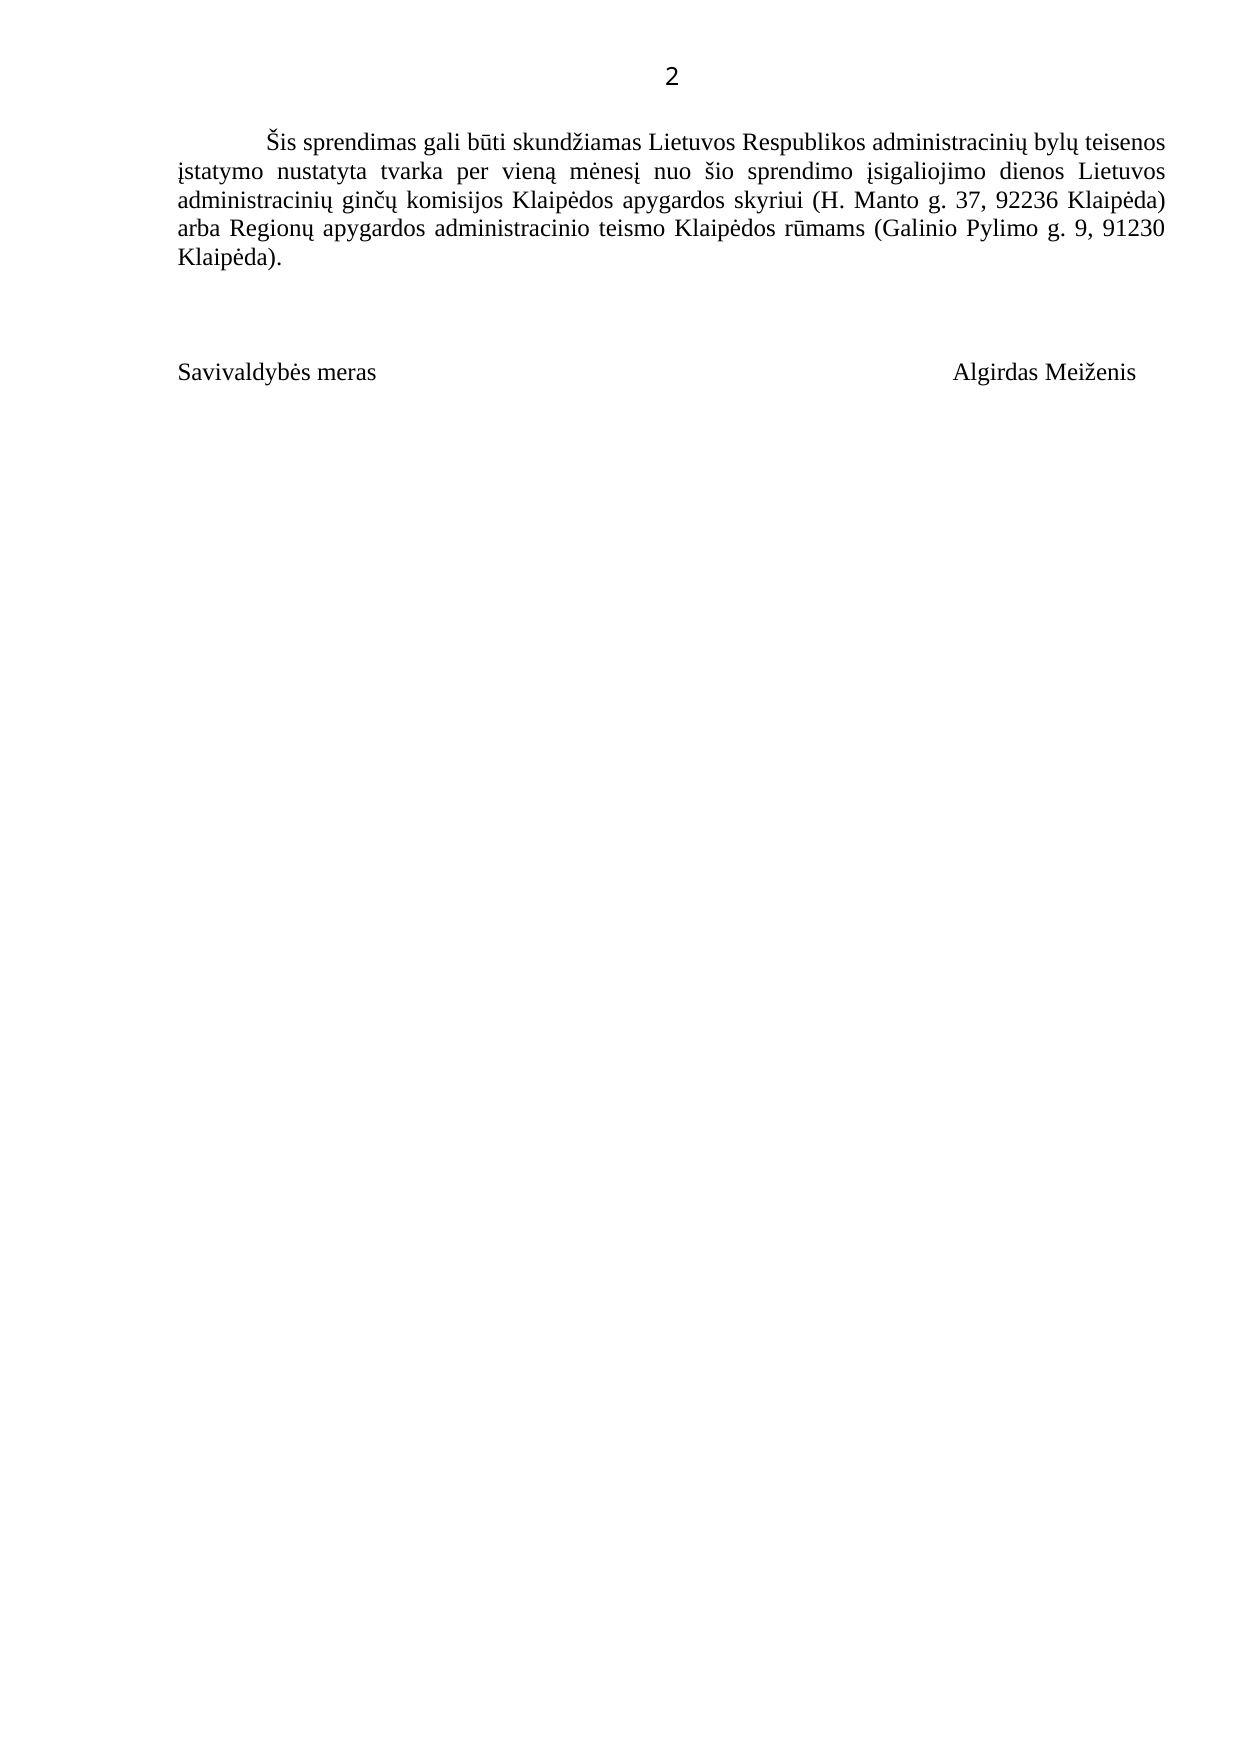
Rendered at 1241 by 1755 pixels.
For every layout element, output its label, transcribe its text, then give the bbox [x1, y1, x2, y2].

text Šis sprendimas gali būti skundžiamas Lietuvos Respublikos administracinių bylų teisenos įstatymo nustatyta tvarka per vieną mėnesį nuo šio sprendimo įsigaliojimo dienos Lietuvos administracinių ginčų komisijos Klaipėdos apygardos skyriui (H. Manto g. 37, 92236 Klaipėda) arba Regionų apygardos administracinio teismo Klaipėdos rūmams (Galinio Pylimo g. 9, 91230 Klaipėda). [177, 127, 1167, 271]
text Savivaldybės meras Algirdas Meiženis [177, 357, 1167, 386]
